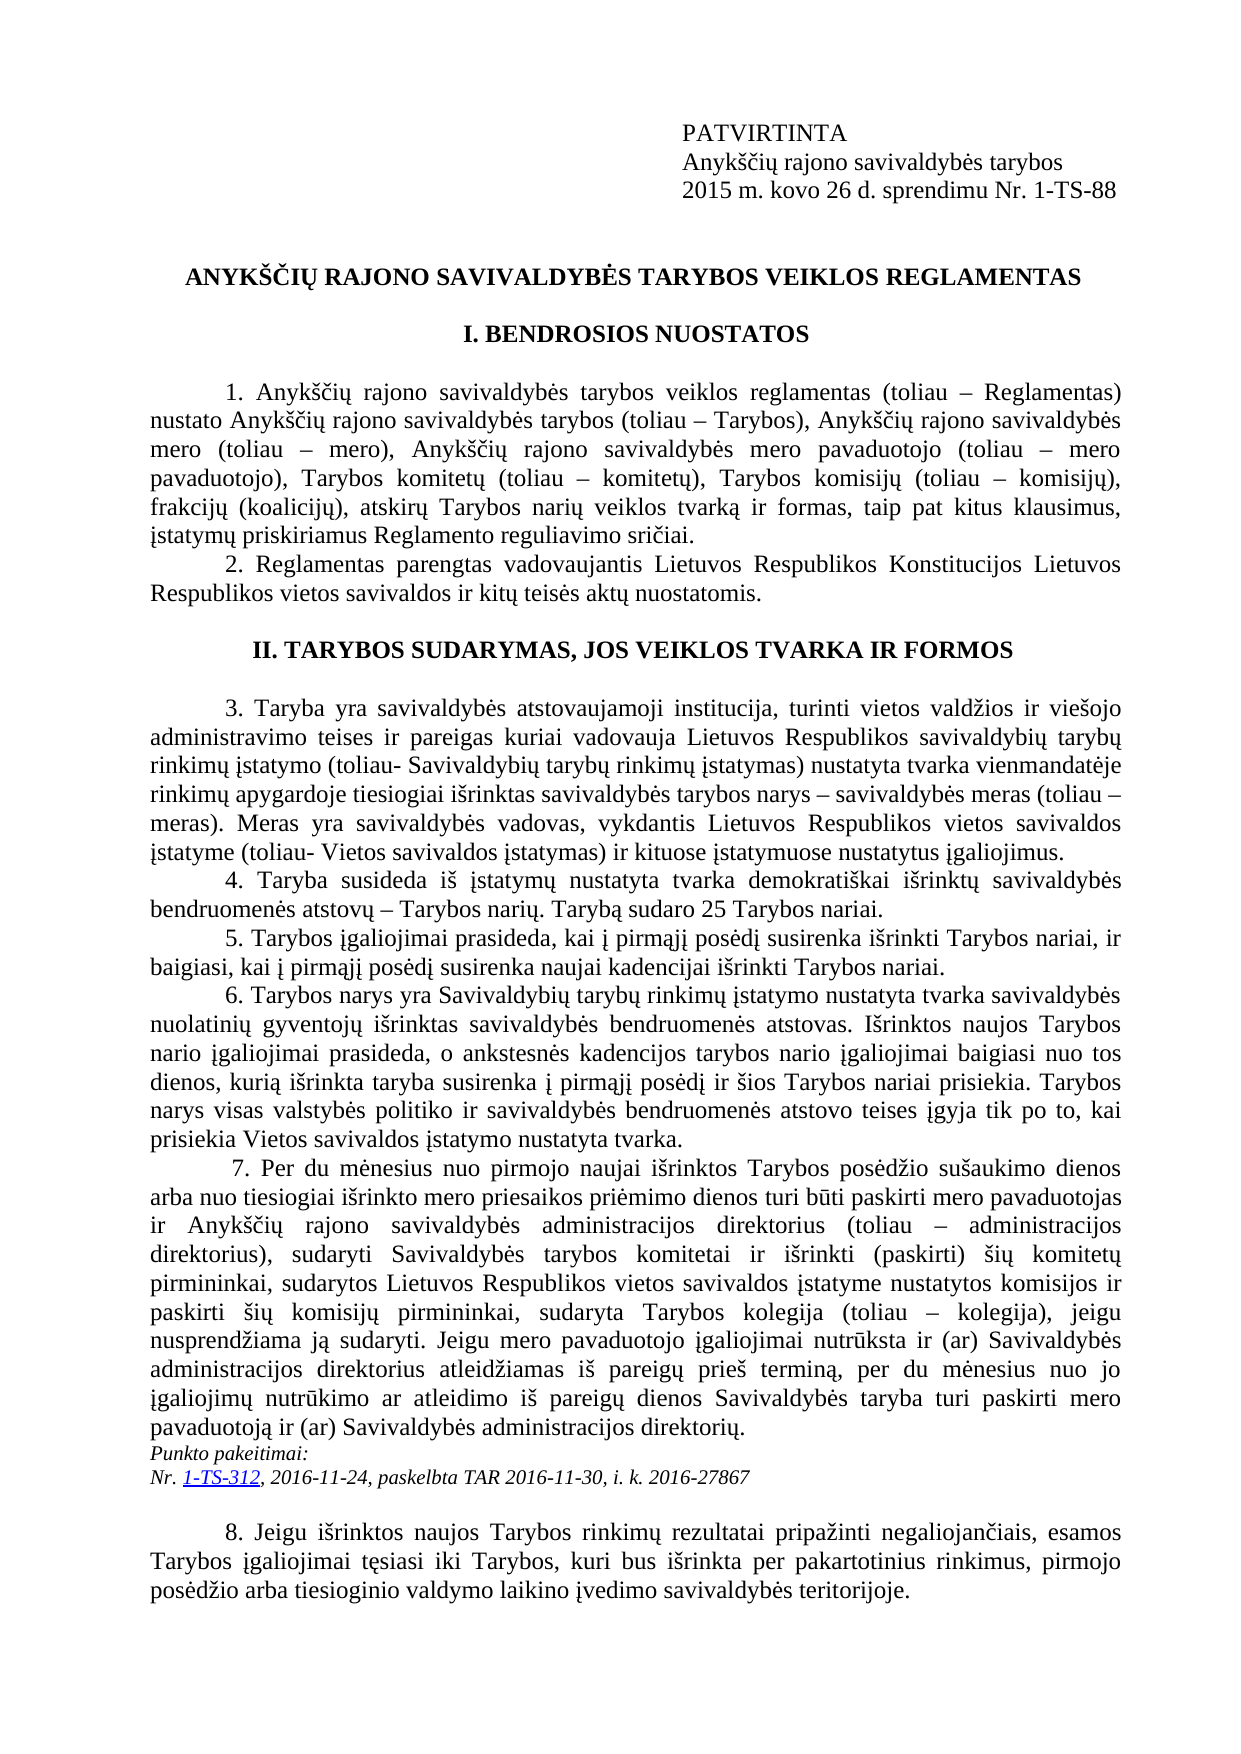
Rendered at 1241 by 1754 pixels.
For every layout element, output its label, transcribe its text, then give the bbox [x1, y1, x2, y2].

text 5. Tarybos įgaliojimai prasideda, kai į pirmąjį posėdį susirenka išrinkti Tarybos nariai, ir baigiasi, kai į pirmąjį posėdį susirenka naujai kadencijai išrinkti Tarybos nariai. [150, 923, 1122, 981]
text II. TARYBOS SUDARYMAS, JOS VEIKLOS TVARKA IR FORMOS [150, 636, 1122, 664]
text 1. Anykščių rajono savivaldybės tarybos veiklos reglamentas (toliau – Reglamentas) nustato Anykščių rajono savivaldybės tarybos (toliau – Tarybos), Anykščių rajono savivaldybės mero (toliau – mero), Anykščių rajono savivaldybės mero pavaduotojo (toliau – mero pavaduotojo), Tarybos komitetų (toliau – komitetų), Tarybos komisijų (toliau – komisijų), frakcijų (koalicijų), atskirų Tarybos narių veiklos tvarką ir formas, taip pat kitus klausimus, įstatymų priskiriamus Reglamento reguliavimo sričiai. [150, 377, 1122, 549]
text 7. Per du mėnesius nuo pirmojo naujai išrinktos Tarybos posėdžio sušaukimo dienos arba nuo tiesiogiai išrinkto mero priesaikos priėmimo dienos turi būti paskirti mero pavaduotojas ir Anykščių rajono savivaldybės administracijos direktorius (toliau – administracijos direktorius), sudaryti Savivaldybės tarybos komitetai ir išrinkti (paskirti) šių komitetų pirmininkai, sudarytos Lietuvos Respublikos vietos savivaldos įstatyme nustatytos komisijos ir paskirti šių komisijų pirmininkai, sudaryta Tarybos kolegija (toliau – kolegija), jeigu nusprendžiama ją sudaryti. Jeigu mero pavaduotojo įgaliojimai nutrūksta ir (ar) Savivaldybės administracijos direktorius atleidžiamas iš pareigų prieš terminą, per du mėnesius nuo jo įgaliojimų nutrūkimo ar atleidimo iš pareigų dienos Savivaldybės taryba turi paskirti mero pavaduotoją ir (ar) Savivaldybės administracijos direktorių. [150, 1153, 1122, 1441]
text PATVIRTINTA [682, 118, 1122, 147]
text Anykščių rajono savivaldybės tarybos [682, 147, 1122, 176]
text 4. Taryba susideda iš įstatymų nustatyta tvarka demokratiškai išrinktų savivaldybės bendruomenės atstovų – Tarybos narių. Tarybą sudaro 25 Tarybos nariai. [150, 866, 1122, 923]
text ANYKŠČIŲ RAJONO SAVIVALDYBĖS TARYBOS VEIKLOS REGLAMENTAS [150, 262, 1122, 291]
text 3. Taryba yra savivaldybės atstovaujamoji institucija, turinti vietos valdžios ir viešojo administravimo teises ir pareigas kuriai vadovauja Lietuvos Respublikos savivaldybių tarybų rinkimų įstatymo (toliau- Savivaldybių tarybų rinkimų įstatymas) nustatyta tvarka vienmandatėje rinkimų apygardoje tiesiogiai išrinktas savivaldybės tarybos narys – savivaldybės meras (toliau – meras). Meras yra savivaldybės vadovas, vykdantis Lietuvos Respublikos vietos savivaldos įstatyme (toliau- Vietos savivaldos įstatymas) ir kituose įstatymuose nustatytus įgaliojimus. [150, 693, 1122, 866]
text 2. Reglamentas parengtas vadovaujantis Lietuvos Respublikos Konstitucijos Lietuvos Respublikos vietos savivaldos ir kitų teisės aktų nuostatomis. [150, 549, 1122, 607]
text I. BENDROSIOS NUOSTATOS [150, 319, 1122, 348]
text Punkto pakeitimai: [150, 1441, 1122, 1465]
text 2015 m. kovo 26 d. sprendimu Nr. 1-TS-88 [682, 176, 1122, 204]
text 8. Jeigu išrinktos naujos Tarybos rinkimų rezultatai pripažinti negaliojančiais, esamos Tarybos įgaliojimai tęsiasi iki Tarybos, kuri bus išrinkta per pakartotinius rinkimus, pirmojo posėdžio arba tiesioginio valdymo laikino įvedimo savivaldybės teritorijoje. [150, 1517, 1122, 1604]
text 6. Tarybos narys yra Savivaldybių tarybų rinkimų įstatymo nustatyta tvarka savivaldybės nuolatinių gyventojų išrinktas savivaldybės bendruomenės atstovas. Išrinktos naujos Tarybos nario įgaliojimai prasideda, o ankstesnės kadencijos tarybos nario įgaliojimai baigiasi nuo tos dienos, kurią išrinkta taryba susirenka į pirmąjį posėdį ir šios Tarybos nariai prisiekia. Tarybos narys visas valstybės politiko ir savivaldybės bendruomenės atstovo teises įgyja tik po to, kai prisiekia Vietos savivaldos įstatymo nustatyta tvarka. [150, 981, 1122, 1153]
text Nr. 1-TS-312, 2016-11-24, paskelbta TAR 2016-11-30, i. k. 2016-27867 [150, 1465, 1122, 1489]
